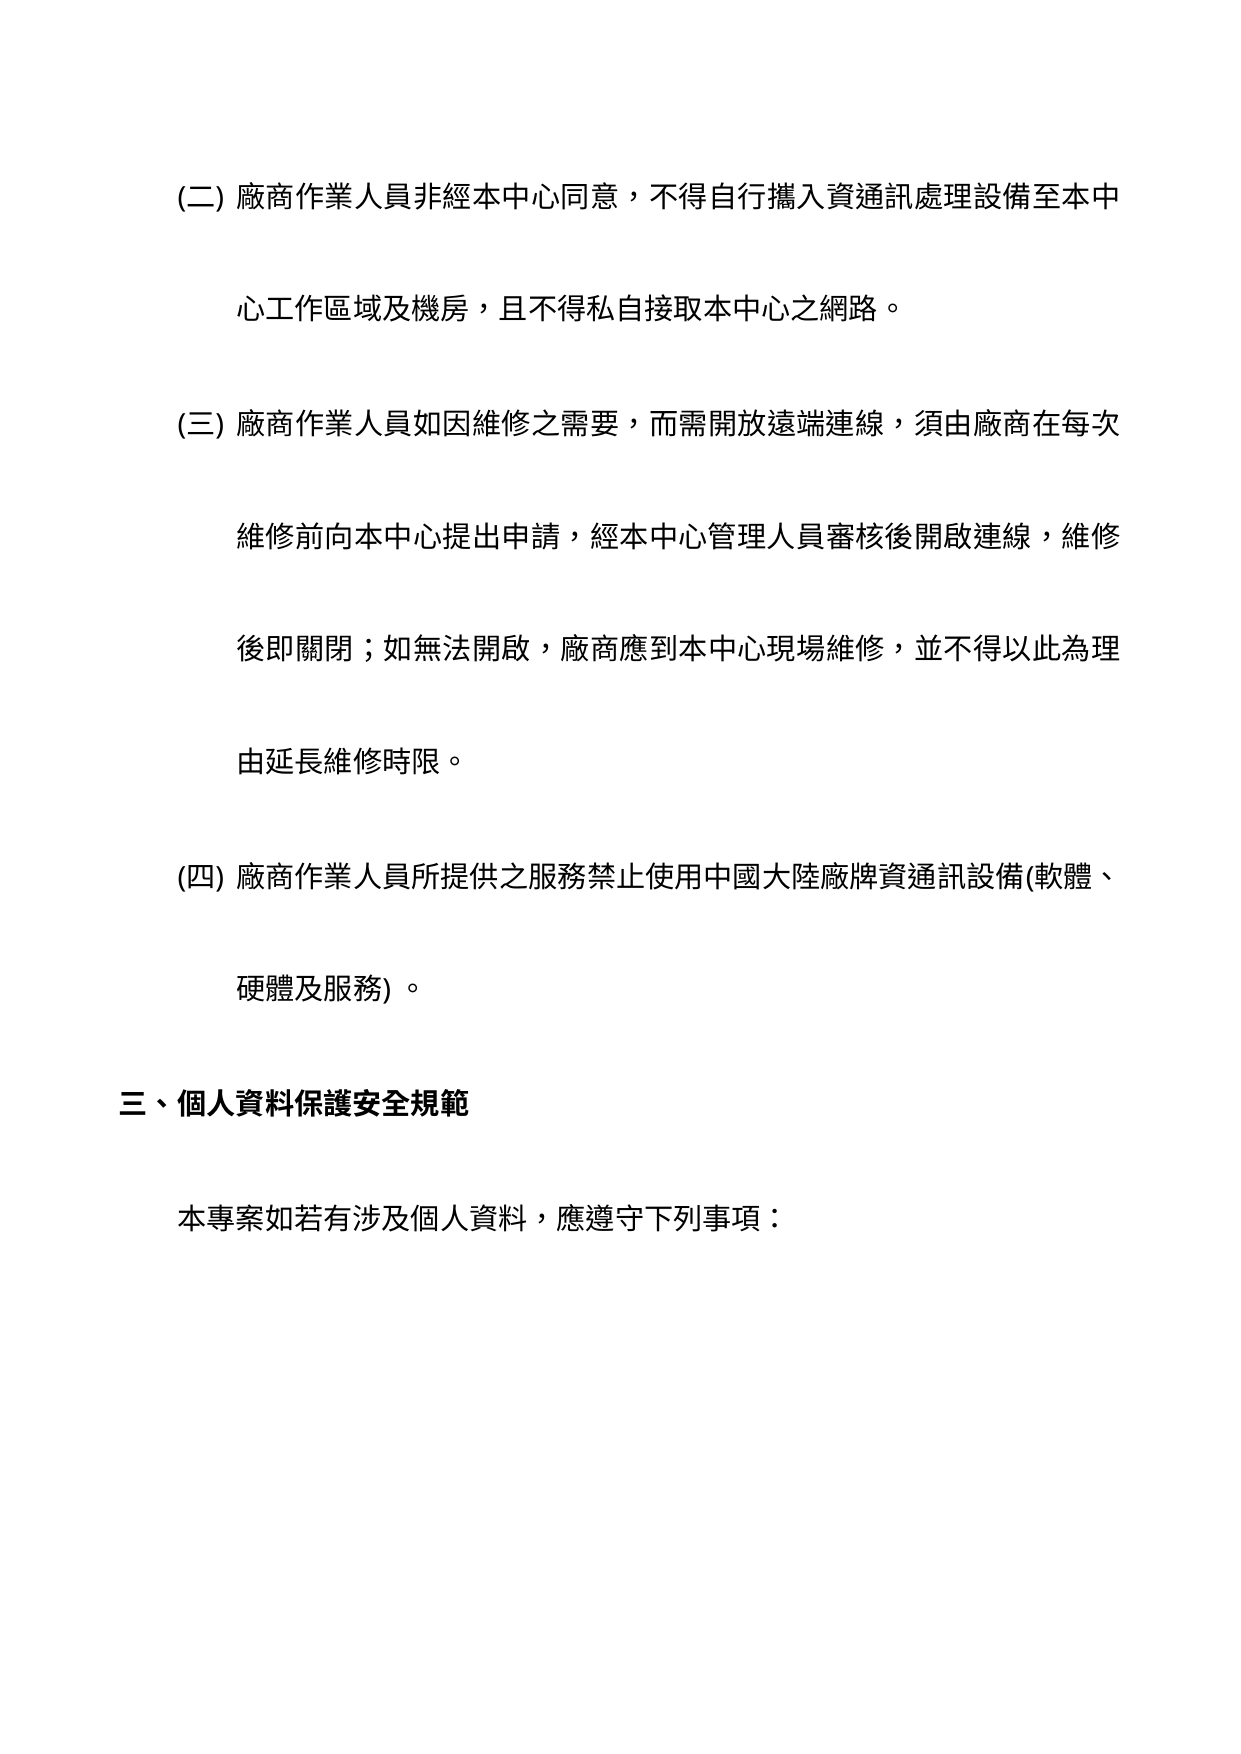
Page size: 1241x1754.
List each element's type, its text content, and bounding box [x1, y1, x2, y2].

subtitle 廠商作業人員如因維修之需要，而需開放遠端連線，須由廠商在每次維修前向本中心提出申請，經本中心管理人員審核後開啟連線，維修後即關閉；如無法開啟，廠商應到本中心現場維修，並不得以此為理由延長維修時限。 [177, 384, 1122, 797]
subtitle 本專案如若有涉及個人資料，應遵守下列事項： [118, 1179, 1122, 1254]
subtitle 廠商作業人員所提供之服務禁止使用中國大陸廠牌資通訊設備(軟體、硬體及服務) 。 [177, 837, 1122, 1024]
subtitle 廠商作業人員非經本中心同意，不得自行攜入資通訊處理設備至本中心工作區域及機房，且不得私自接取本中心之網路。 [177, 157, 1122, 344]
subtitle 個人資料保護安全規範 [118, 1064, 1122, 1139]
